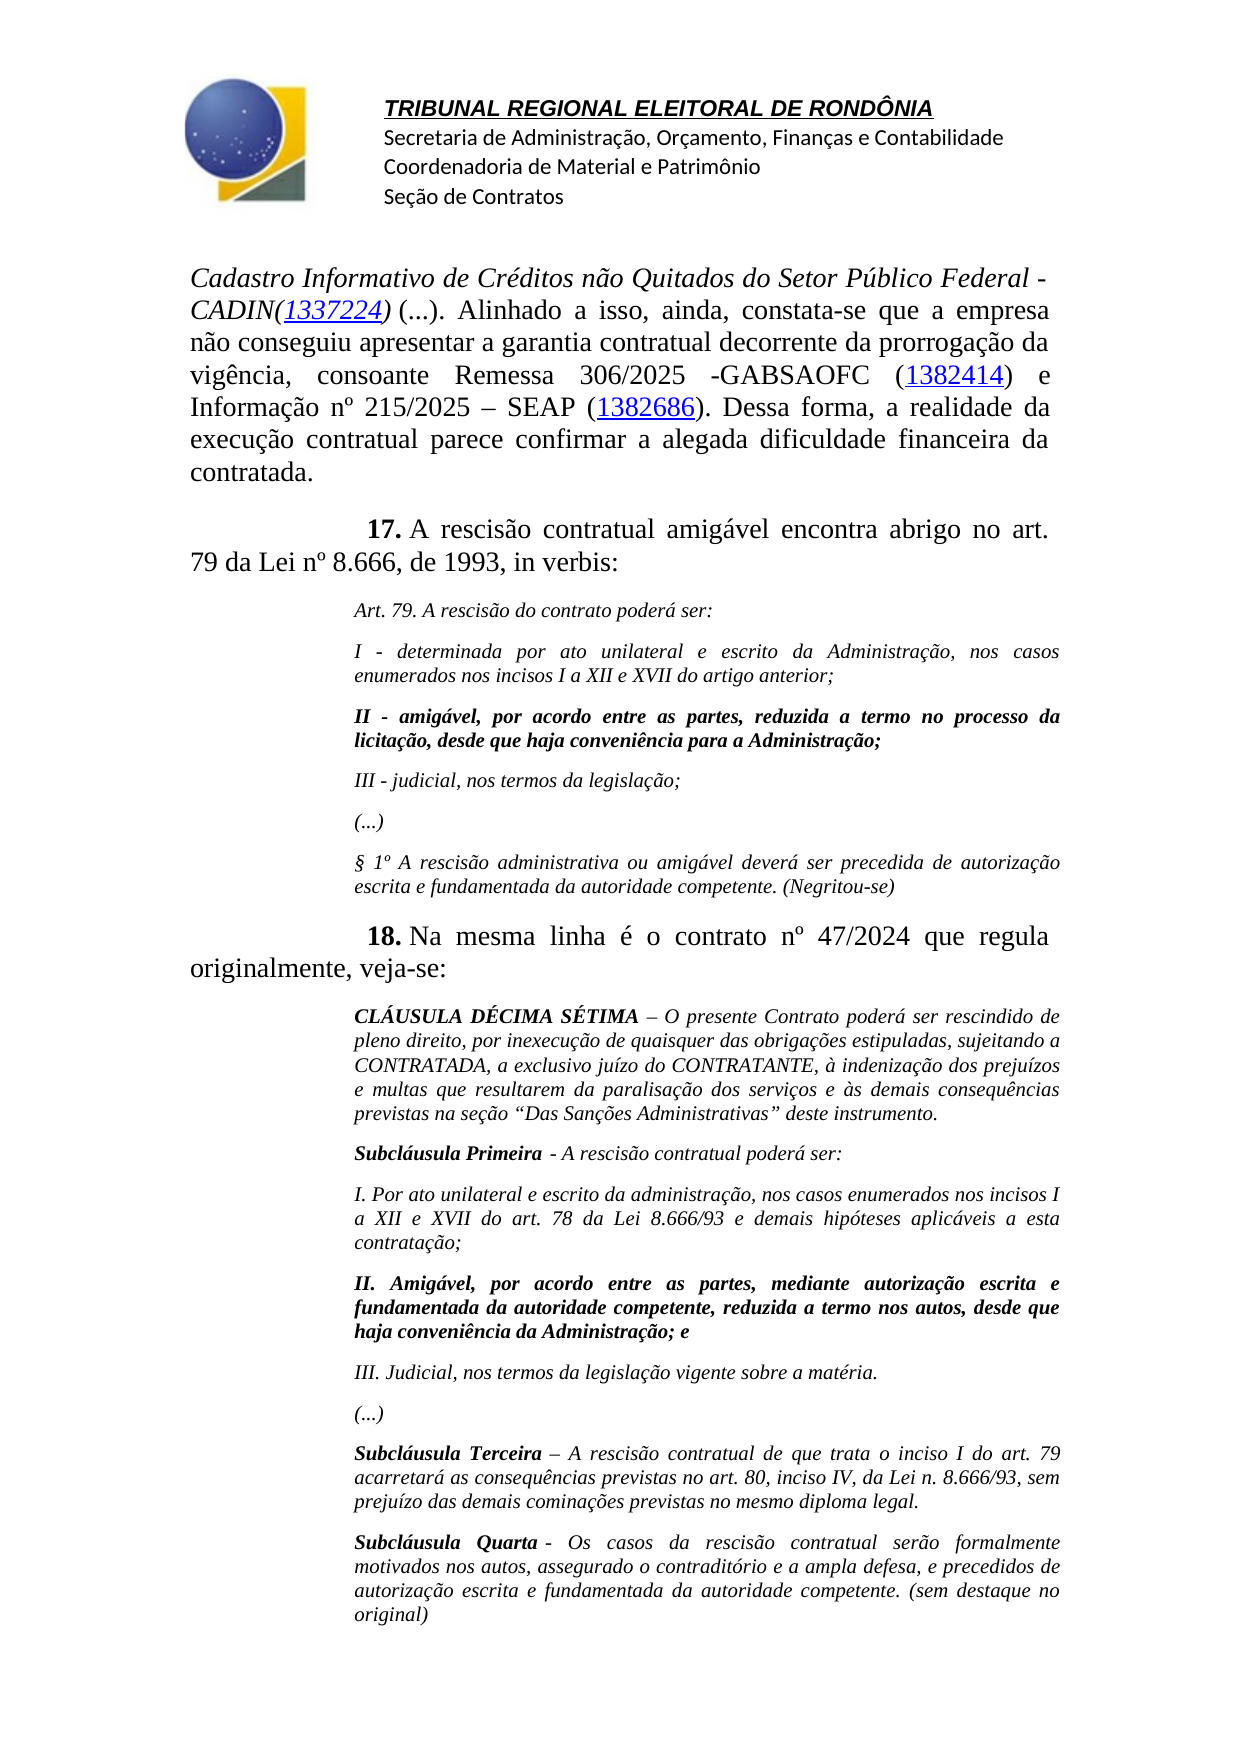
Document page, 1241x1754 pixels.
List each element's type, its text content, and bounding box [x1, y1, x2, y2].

text Subcláusula Terceira – A rescisão contratual de que trata o inciso I do art. 79 acarretará as consequências previstas no art. 80, inciso IV, da Lei n. 8.666/93, sem prejuízo das demais cominações previstas no mesmo diploma legal. [354, 1441, 1063, 1513]
text Art. 79. A rescisão do contrato poderá ser: [354, 598, 1063, 622]
text § 1º A rescisão administrativa ou amigável deverá ser precedida de autorização escrita e fundamentada da autoridade competente. (Negritou-se) [354, 850, 1063, 898]
text III. Judicial, nos termos da legislação vigente sobre a matéria. [354, 1360, 1063, 1384]
text Subcláusula Quarta - Os casos da rescisão contratual serão formalmente motivados nos autos, assegurado o contraditório e a ampla defesa, e precedidos de autorização escrita e fundamentada da autoridade competente. (sem destaque no original) [354, 1530, 1063, 1626]
text II. Amigável, por acordo entre as partes, mediante autorização escrita e fundamentada da autoridade competente, reduzida a termo nos autos, desde que haja conveniência da Administração; e [354, 1271, 1063, 1343]
text 18. Na mesma linha é o contrato nº 47/2024 que regula originalmente, veja-se: [190, 919, 1051, 983]
text I - determinada por ato unilateral e escrito da Administração, nos casos enumerados nos incisos I a XII e XVII do artigo anterior; [354, 639, 1063, 687]
text (...) [354, 1401, 1063, 1424]
text I. Por ato unilateral e escrito da administração, nos casos enumerados nos incisos I a XII e XVII do art. 78 da Lei 8.666/93 e demais hipóteses aplicáveis a esta contratação; [354, 1182, 1063, 1254]
text 17. A rescisão contratual amigável encontra abrigo no art. 79 da Lei nº 8.666, de 1993, in verbis: [190, 512, 1051, 577]
text CLÁUSULA DÉCIMA SÉTIMA – O presente Contrato poderá ser rescindido de pleno direito, por inexecução de quaisquer das obrigações estipuladas, sujeitando a CONTRATADA, a exclusivo juízo do CONTRATANTE, à indenização dos prejuízos e multas que resultarem da paralisação dos serviços e às demais consequências previstas na seção “Das Sanções Administrativas” deste instrumento. [354, 1004, 1063, 1125]
text Cadastro Informativo de Créditos não Quitados do Setor Público Federal - CADIN(1337224) (...). Alinhado a isso, ainda, constata-se que a empresa não conseguiu apresentar a garantia contratual decorrente da prorrogação da vigência, consoante Remessa 306/2025 -GABSAOFC (1382414) e Informação nº 215/2025 – SEAP (1382686). Dessa forma, a realidade da execução contratual parece confirmar a alegada dificuldade financeira da contratada. [190, 261, 1051, 487]
text (...) [354, 809, 1063, 833]
text III - judicial, nos termos da legislação; [354, 768, 1063, 792]
text Subcláusula Primeira - A rescisão contratual poderá ser: [354, 1141, 1063, 1165]
text II - amigável, por acordo entre as partes, reduzida a termo no processo da licitação, desde que haja conveniência para a Administração; [354, 703, 1063, 752]
